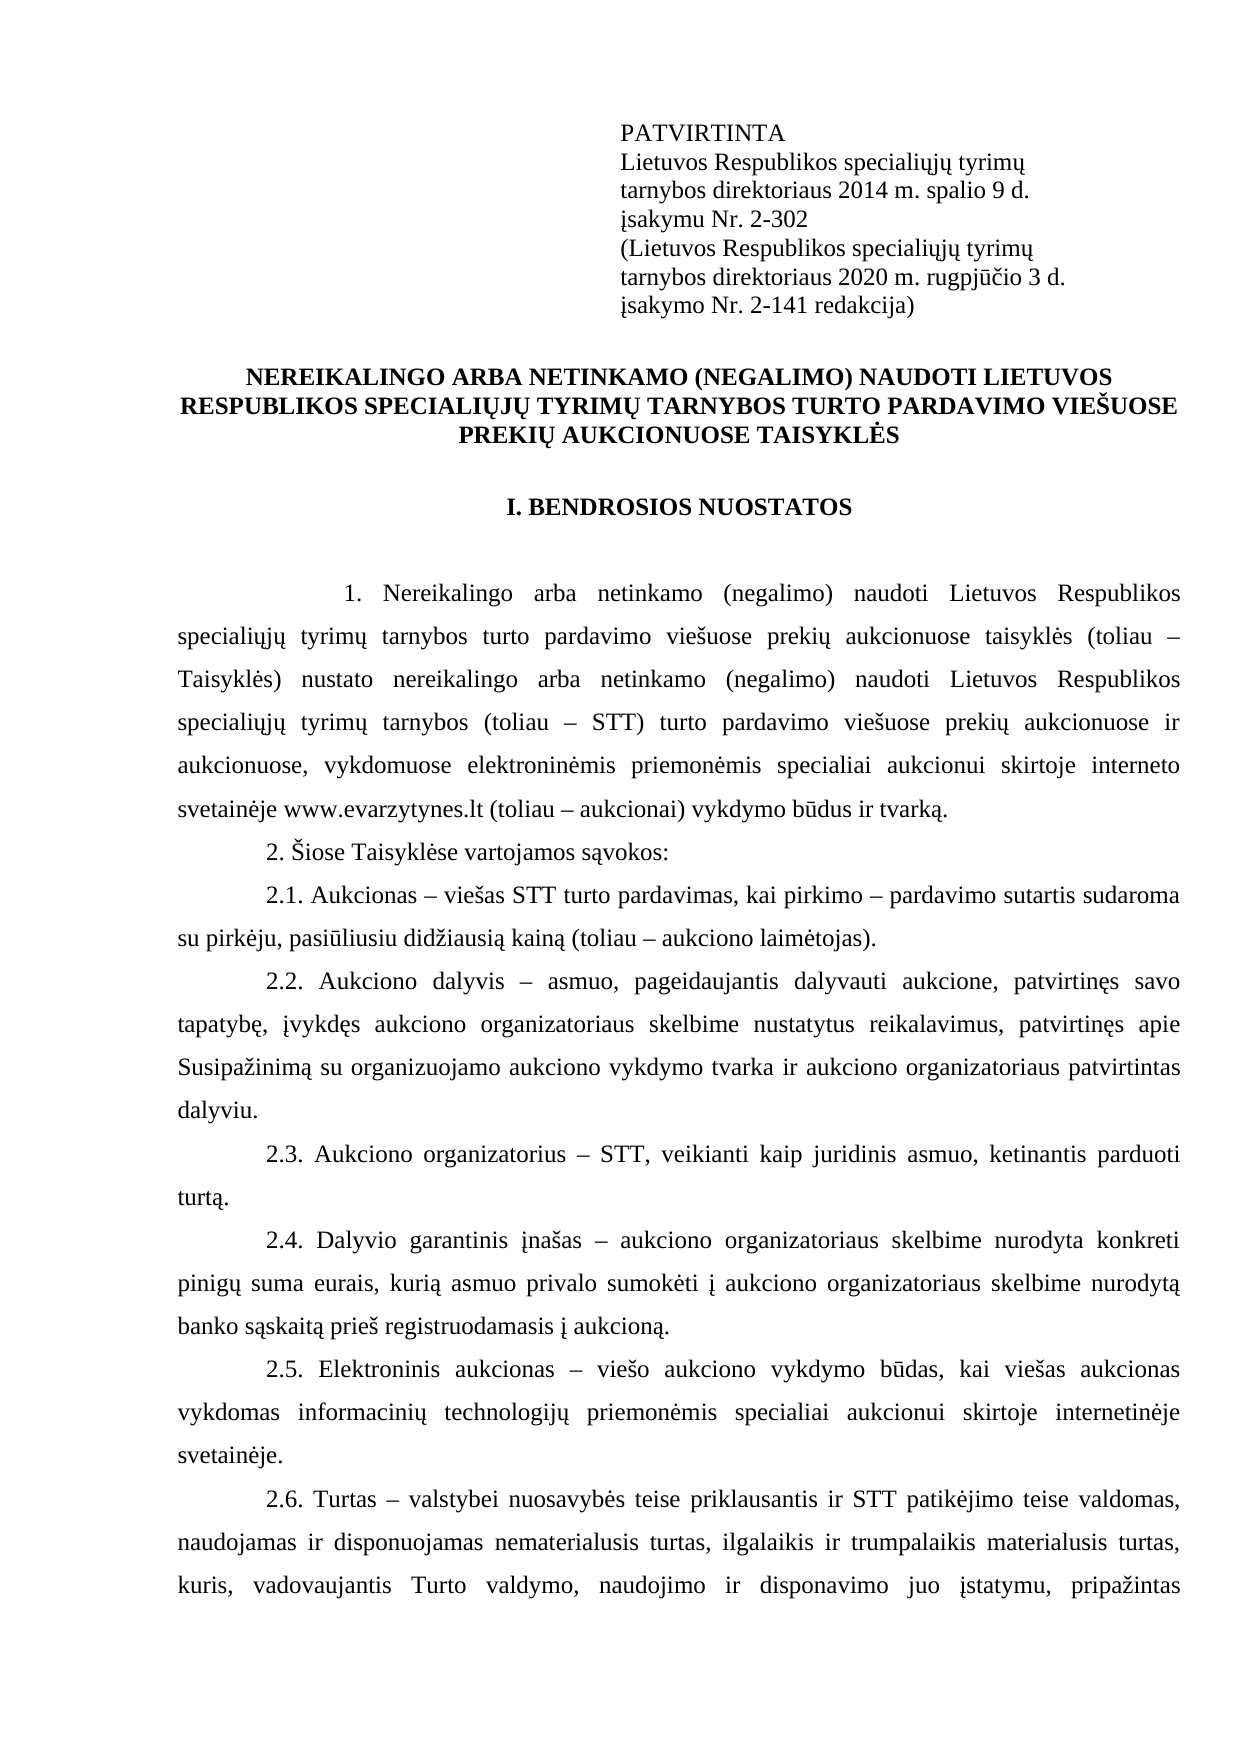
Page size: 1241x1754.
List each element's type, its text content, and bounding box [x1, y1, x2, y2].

text NEREIKALINGO ARBA NETINKAMO (NEGALIMO) NAUDOTI LIETUVOS RESPUBLIKOS SPECIALIŲJŲ TYRIMŲ TARNYBOS TURTO PARDAVIMO VIEŠUOSE PREKIŲ AUKCIONUOSE TAISYKLĖS [177, 362, 1181, 449]
text 2.5. Elektroninis aukcionas – viešo aukciono vykdymo būdas, kai viešas aukcionas vykdomas informacinių technologijų priemonėmis specialiai aukcionui skirtoje internetinėje svetainėje. [177, 1354, 1181, 1469]
text tarnybos direktoriaus 2014 m. spalio 9 d. [620, 176, 1181, 204]
text Lietuvos Respublikos specialiųjų tyrimų [620, 147, 1181, 176]
text (Lietuvos Respublikos specialiųjų tyrimų [620, 233, 1090, 262]
text įsakymo Nr. 2-141 redakcija) [620, 291, 1090, 319]
text 2.4. Dalyvio garantinis įnašas – aukciono organizatoriaus skelbime nurodyta konkreti pinigų suma eurais, kurią asmuo privalo sumokėti į aukciono organizatoriaus skelbime nurodytą banko sąskaitą prieš registruodamasis į aukcioną. [177, 1225, 1181, 1340]
text 2.3. Aukciono organizatorius – STT, veikianti kaip juridinis asmuo, ketinantis parduoti turtą. [177, 1139, 1181, 1211]
text tarnybos direktoriaus 2020 m. rugpjūčio 3 d. [620, 262, 1090, 291]
text 2.1. Aukcionas – viešas STT turto pardavimas, kai pirkimo – pardavimo sutartis sudaroma su pirkėju, pasiūliusiu didžiausią kainą (toliau – aukciono laimėtojas). [177, 880, 1181, 952]
text PATVIRTINTA [620, 118, 1181, 147]
text 2. Šiose Taisyklėse vartojamos sąvokos: [177, 837, 1181, 866]
text 2.2. Aukciono dalyvis – asmuo, pageidaujantis dalyvauti aukcione, patvirtinęs savo tapatybę, įvykdęs aukciono organizatoriaus skelbime nustatytus reikalavimus, patvirtinęs apie Susipažinimą su organizuojamo aukciono vykdymo tvarka ir aukciono organizatoriaus patvirtintas dalyviu. [177, 966, 1181, 1124]
text 1. Nereikalingo arba netinkamo (negalimo) naudoti Lietuvos Respublikos specialiųjų tyrimų tarnybos turto pardavimo viešuose prekių aukcionuose taisyklės (toliau – Taisyklės) nustato nereikalingo arba netinkamo (negalimo) naudoti Lietuvos Respublikos specialiųjų tyrimų tarnybos (toliau – STT) turto pardavimo viešuose prekių aukcionuose ir aukcionuose, vykdomuose elektroninėmis priemonėmis specialiai aukcionui skirtoje interneto svetainėje www.evarzytynes.lt (toliau – aukcionai) vykdymo būdus ir tvarką. [177, 578, 1181, 822]
text I. BENDROSIOS NUOSTATOS [177, 492, 1181, 521]
text įsakymu Nr. 2-302 [620, 204, 1181, 233]
text 2.6. Turtas – valstybei nuosavybės teise priklausantis ir STT patikėjimo teise valdomas, naudojamas ir disponuojamas nematerialusis turtas, ilgalaikis ir trumpalaikis materialusis turtas, kuris, vadovaujantis Turto valdymo, naudojimo ir disponavimo juo įstatymu, pripažintas [177, 1484, 1181, 1599]
